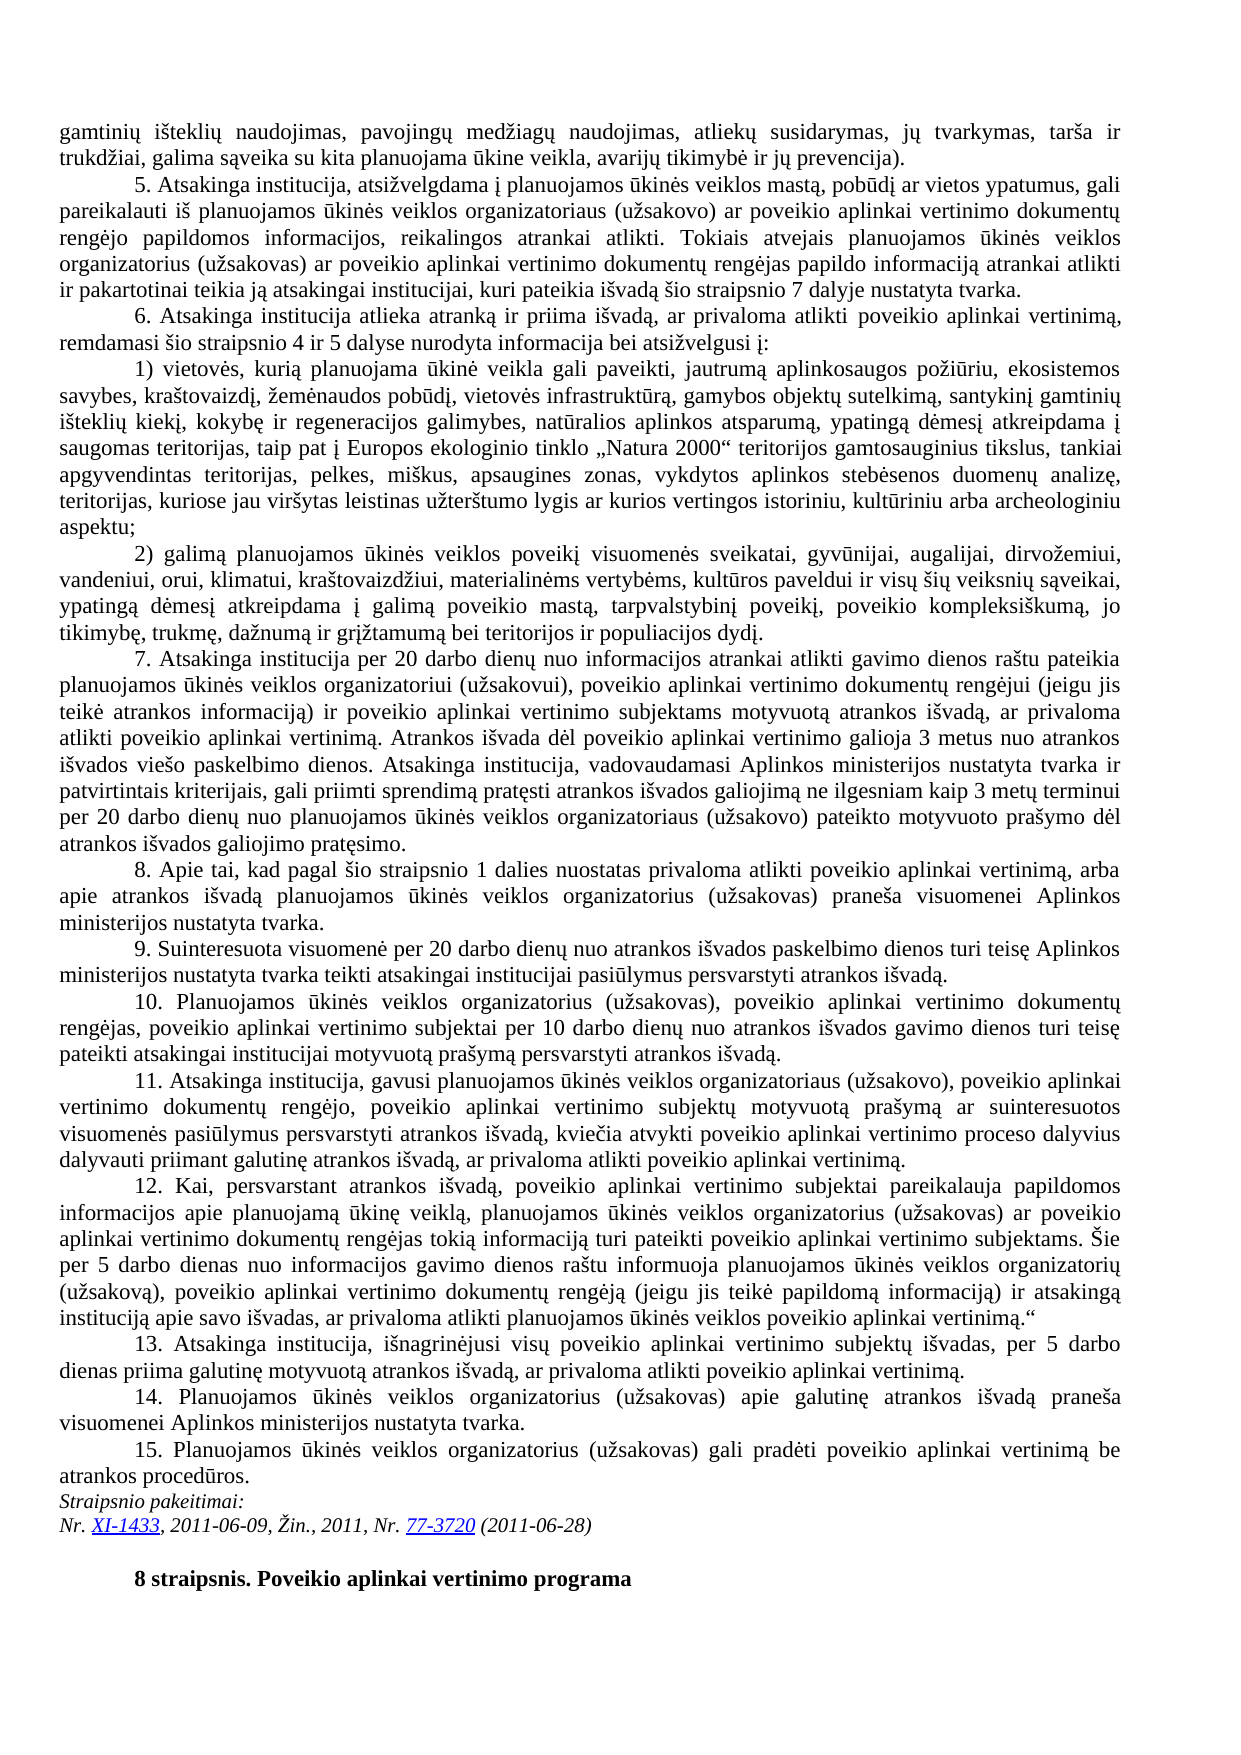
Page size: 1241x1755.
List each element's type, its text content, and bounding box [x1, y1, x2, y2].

text 1) vietovės, kurią planuojama ūkinė veikla gali paveikti, jautrumą aplinkosaugos požiūriu, ekosistemos savybes, kraštovaizdį, žemėnaudos pobūdį, vietovės infrastruktūrą, gamybos objektų sutelkimą, santykinį gamtinių išteklių kiekį, kokybę ir regeneracijos galimybes, natūralios aplinkos atsparumą, ypatingą dėmesį atkreipdama į saugomas teritorijas, taip pat į Europos ekologinio tinklo „Natura 2000“ teritorijos gamtosauginius tikslus, tankiai apgyvendintas teritorijas, pelkes, miškus, apsaugines zonas, vykdytos aplinkos stebėsenos duomenų analizę, teritorijas, kuriose jau viršytas leistinas užterštumo lygis ar kurios vertingos istoriniu, kultūriniu arba archeologiniu aspektu; [59, 355, 1122, 540]
text 8. Apie tai, kad pagal šio straipsnio 1 dalies nuostatas privaloma atlikti poveikio aplinkai vertinimą, arba apie atrankos išvadą planuojamos ūkinės veiklos organizatorius (užsakovas) praneša visuomenei Aplinkos ministerijos nustatyta tvarka. [59, 856, 1122, 935]
text 2) galimą planuojamos ūkinės veiklos poveikį visuomenės sveikatai, gyvūnijai, augalijai, dirvožemiui, vandeniui, orui, klimatui, kraštovaizdžiui, materialinėms vertybėms, kultūros paveldui ir visų šių veiksnių sąveikai, ypatingą dėmesį atkreipdama į galimą poveikio mastą, tarpvalstybinį poveikį, poveikio kompleksiškumą, jo tikimybę, trukmę, dažnumą ir grįžtamumą bei teritorijos ir populiacijos dydį. [59, 540, 1122, 645]
text 15. Planuojamos ūkinės veiklos organizatorius (užsakovas) gali pradėti poveikio aplinkai vertinimą be atrankos procedūros. [59, 1436, 1122, 1488]
text 13. Atsakinga institucija, išnagrinėjusi visų poveikio aplinkai vertinimo subjektų išvadas, per 5 darbo dienas priima galutinę motyvuotą atrankos išvadą, ar privaloma atlikti poveikio aplinkai vertinimą. [59, 1330, 1122, 1383]
text 14. Planuojamos ūkinės veiklos organizatorius (užsakovas) apie galutinę atrankos išvadą praneša visuomenei Aplinkos ministerijos nustatyta tvarka. [59, 1383, 1122, 1436]
text 9. Suinteresuota visuomenė per 20 darbo dienų nuo atrankos išvados paskelbimo dienos turi teisę Aplinkos ministerijos nustatyta tvarka teikti atsakingai institucijai pasiūlymus persvarstyti atrankos išvadą. [59, 935, 1122, 988]
text Straipsnio pakeitimai: [59, 1488, 1122, 1513]
text 11. Atsakinga institucija, gavusi planuojamos ūkinės veiklos organizatoriaus (užsakovo), poveikio aplinkai vertinimo dokumentų rengėjo, poveikio aplinkai vertinimo subjektų motyvuotą prašymą ar suinteresuotos visuomenės pasiūlymus persvarstyti atrankos išvadą, kviečia atvykti poveikio aplinkai vertinimo proceso dalyvius dalyvauti priimant galutinę atrankos išvadą, ar privaloma atlikti poveikio aplinkai vertinimą. [59, 1067, 1122, 1172]
text 5. Atsakinga institucija, atsižvelgdama į planuojamos ūkinės veiklos mastą, pobūdį ar vietos ypatumus, gali pareikalauti iš planuojamos ūkinės veiklos organizatoriaus (užsakovo) ar poveikio aplinkai vertinimo dokumentų rengėjo papildomos informacijos, reikalingos atrankai atlikti. Tokiais atvejais planuojamos ūkinės veiklos organizatorius (užsakovas) ar poveikio aplinkai vertinimo dokumentų rengėjas papildo informaciją atrankai atlikti ir pakartotinai teikia ją atsakingai institucijai, kuri pateikia išvadą šio straipsnio 7 dalyje nustatyta tvarka. [59, 171, 1122, 303]
text 7. Atsakinga institucija per 20 darbo dienų nuo informacijos atrankai atlikti gavimo dienos raštu pateikia planuojamos ūkinės veiklos organizatoriui (užsakovui), poveikio aplinkai vertinimo dokumentų rengėjui (jeigu jis teikė atrankos informaciją) ir poveikio aplinkai vertinimo subjektams motyvuotą atrankos išvadą, ar privaloma atlikti poveikio aplinkai vertinimą. Atrankos išvada dėl poveikio aplinkai vertinimo galioja 3 metus nuo atrankos išvados viešo paskelbimo dienos. Atsakinga institucija, vadovaudamasi Aplinkos ministerijos nustatyta tvarka ir patvirtintais kriterijais, gali priimti sprendimą pratęsti atrankos išvados galiojimą ne ilgesniam kaip 3 metų terminui per 20 darbo dienų nuo planuojamos ūkinės veiklos organizatoriaus (užsakovo) pateikto motyvuoto prašymo dėl atrankos išvados galiojimo pratęsimo. [59, 645, 1122, 856]
text 10. Planuojamos ūkinės veiklos organizatorius (užsakovas), poveikio aplinkai vertinimo dokumentų rengėjas, poveikio aplinkai vertinimo subjektai per 10 darbo dienų nuo atrankos išvados gavimo dienos turi teisę pateikti atsakingai institucijai motyvuotą prašymą persvarstyti atrankos išvadą. [59, 988, 1122, 1067]
text Nr. XI-1433, 2011-06-09, Žin., 2011, Nr. 77-3720 (2011-06-28) [59, 1513, 1122, 1537]
text gamtinių išteklių naudojimas, pavojingų medžiagų naudojimas, atliekų susidarymas, jų tvarkymas, tarša ir trukdžiai, galima sąveika su kita planuojama ūkine veikla, avarijų tikimybė ir jų prevencija). [59, 118, 1122, 171]
text 12. Kai, persvarstant atrankos išvadą, poveikio aplinkai vertinimo subjektai pareikalauja papildomos informacijos apie planuojamą ūkinę veiklą, planuojamos ūkinės veiklos organizatorius (užsakovas) ar poveikio aplinkai vertinimo dokumentų rengėjas tokią informaciją turi pateikti poveikio aplinkai vertinimo subjektams. Šie per 5 darbo dienas nuo informacijos gavimo dienos raštu informuoja planuojamos ūkinės veiklos organizatorių (užsakovą), poveikio aplinkai vertinimo dokumentų rengėją (jeigu jis teikė papildomą informaciją) ir atsakingą instituciją apie savo išvadas, ar privaloma atlikti planuojamos ūkinės veiklos poveikio aplinkai vertinimą.“ [59, 1172, 1122, 1330]
text 6. Atsakinga institucija atlieka atranką ir priima išvadą, ar privaloma atlikti poveikio aplinkai vertinimą, remdamasi šio straipsnio 4 ir 5 dalyse nurodyta informacija bei atsižvelgusi į: [59, 303, 1122, 355]
text 8 straipsnis. Poveikio aplinkai vertinimo programa [59, 1565, 1122, 1592]
